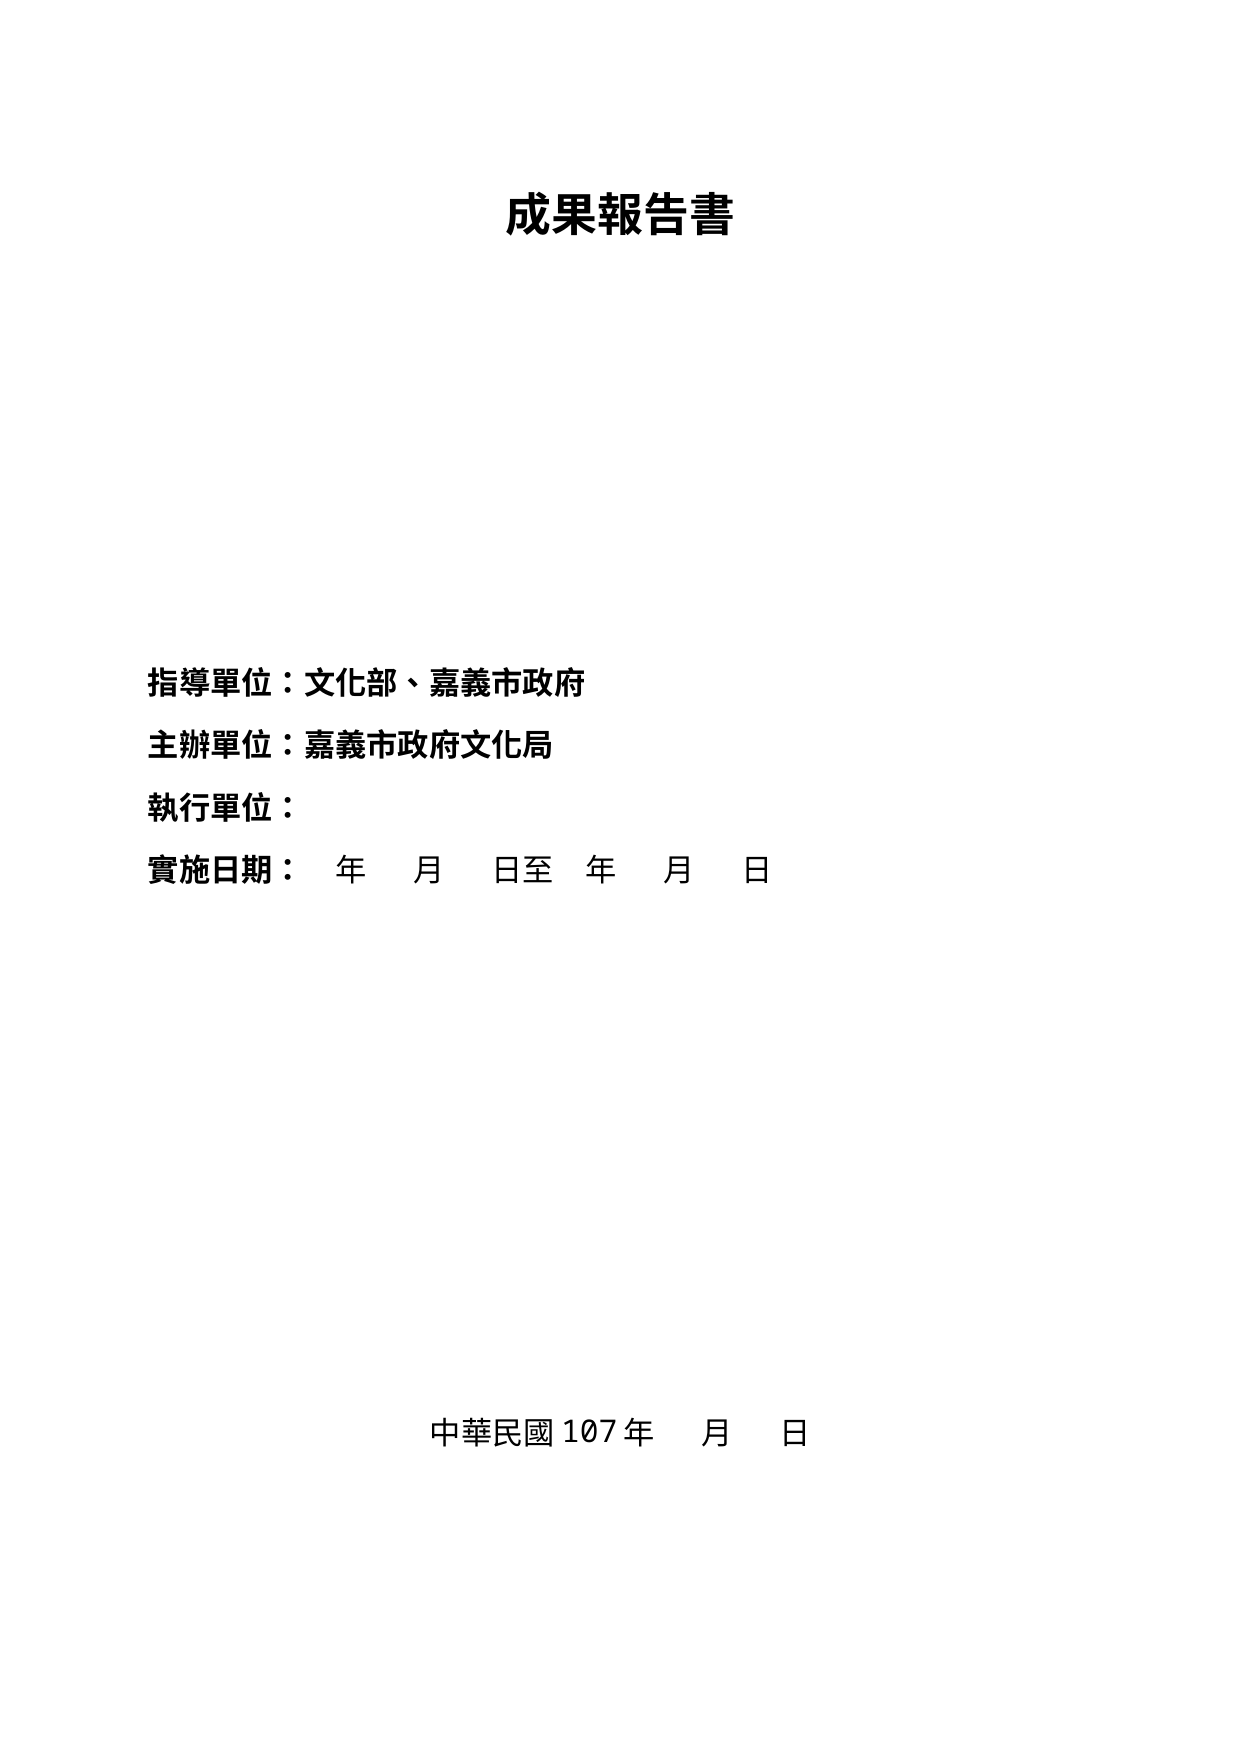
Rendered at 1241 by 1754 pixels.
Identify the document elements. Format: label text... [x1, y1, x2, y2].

text 主辦單位：嘉義市政府文化局 [148, 701, 1093, 764]
text 執行單位： [148, 764, 1093, 826]
text 指導單位：文化部、嘉義市政府 [148, 639, 1093, 701]
text 成果報告書 [148, 139, 1093, 264]
text 實施日期： 年 月 日至 年 月 日 [148, 826, 1093, 889]
text 中華民國107年 月 日 [148, 1389, 1093, 1451]
